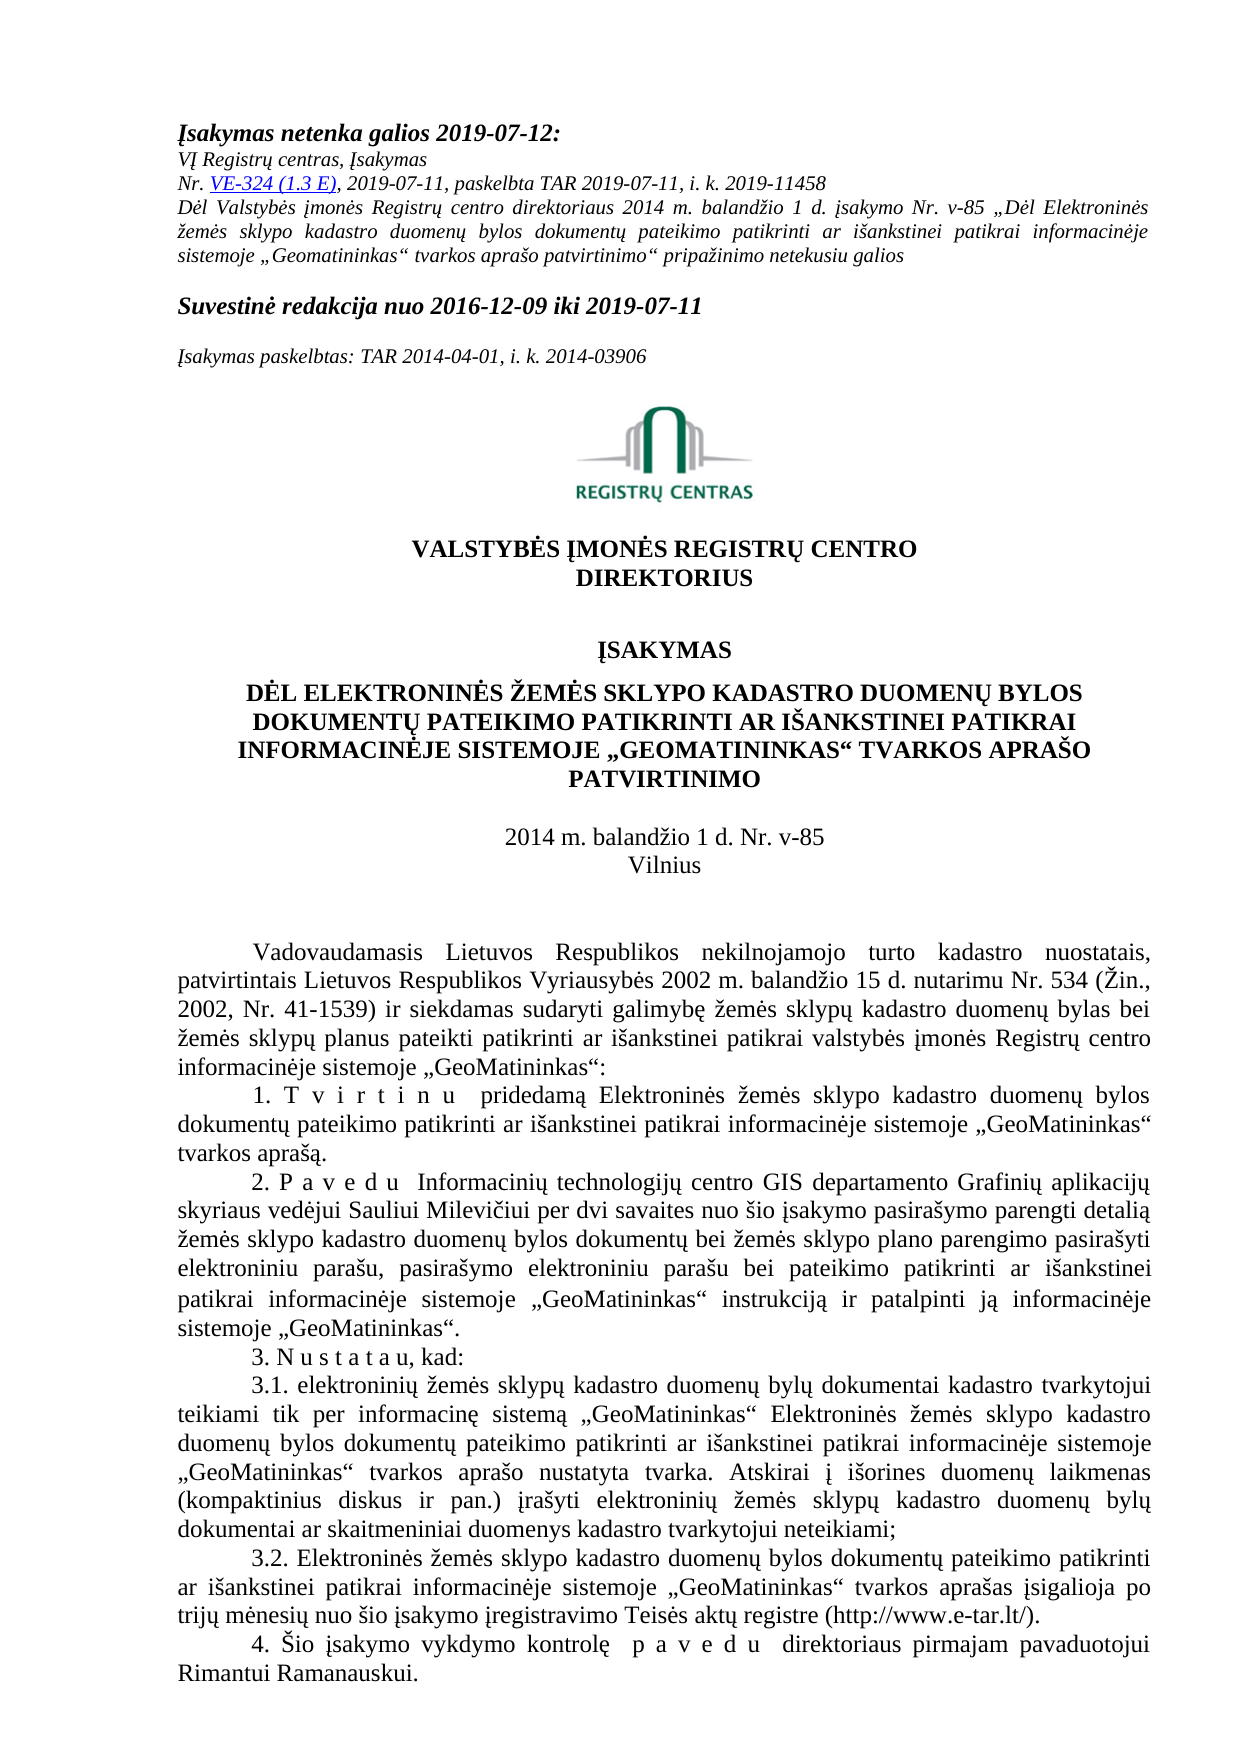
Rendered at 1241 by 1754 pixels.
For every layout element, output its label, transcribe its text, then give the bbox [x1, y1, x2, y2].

text 3.2. Elektroninės žemės sklypo kadastro duomenų bylos dokumentų pateikimo patikrinti ar išankstinei patikrai informacinėje sistemoje „GeoMatininkas“ tvarkos aprašas įsigalioja po trijų mėnesių nuo šio įsakymo įregistravimo Teisės aktų registre (http://www.e-tar.lt/). [177, 1543, 1152, 1629]
text VALSTYBĖS ĮMONĖS REGISTRŲ CENTRO [177, 534, 1152, 563]
text 1. T v i r t i n u pridedamą Elektroninės žemės sklypo kadastro duomenų bylos dokumentų pateikimo patikrinti ar išankstinei patikrai informacinėje sistemoje „GeoMatininkas“ tvarkos aprašą. [177, 1080, 1152, 1167]
text Nr. VE-324 (1.3 E), 2019-07-11, paskelbta TAR 2019-07-11, i. k. 2019-11458 [177, 171, 1152, 195]
text 2. P a v e d u Informacinių technologijų centro GIS departamento Grafinių aplikacijų skyriaus vedėjui Sauliui Milevičiui per dvi savaites nuo šio įsakymo pasirašymo parengti detalią žemės sklypo kadastro duomenų bylos dokumentų bei žemės sklypo plano parengimo pasirašyti elektroniniu parašu, pasirašymo elektroniniu parašu bei pateikimo patikrinti ar išankstinei patikrai informacinėje sistemoje „GeoMatininkas“ instrukciją ir patalpinti ją informacinėje sistemoje „GeoMatininkas“. [177, 1167, 1152, 1342]
text Vadovaudamasis Lietuvos Respublikos nekilnojamojo turto kadastro nuostatais, patvirtintais Lietuvos Respublikos Vyriausybės 2002 m. balandžio 15 d. nutarimu Nr. 534 (Žin., 2002, Nr. 41-1539) ir siekdamas sudaryti galimybę žemės sklypų kadastro duomenų bylas bei žemės sklypų planus pateikti patikrinti ar išankstinei patikrai valstybės įmonės Registrų centro informacinėje sistemoje „GeoMatininkas“: [177, 937, 1152, 1080]
text ĮSAKYMAS [177, 635, 1152, 663]
text 4. Šio įsakymo vykdymo kontrolę p a v e d u direktoriaus pirmajam pavaduotojui Rimantui Ramanauskui. [177, 1629, 1152, 1687]
text 3.1. elektroninių žemės sklypų kadastro duomenų bylų dokumentai kadastro tvarkytojui teikiami tik per informacinę sistemą „GeoMatininkas“ Elektroninės žemės sklypo kadastro duomenų bylos dokumentų pateikimo patikrinti ar išankstinei patikrai informacinėje sistemoje „GeoMatininkas“ tvarkos aprašo nustatyta tvarka. Atskirai į išorines duomenų laikmenas (kompaktinius diskus ir pan.) įrašyti elektroninių žemės sklypų kadastro duomenų bylų dokumentai ar skaitmeniniai duomenys kadastro tvarkytojui neteikiami; [177, 1370, 1152, 1543]
text Įsakymas netenka galios 2019-07-12: [177, 118, 1152, 147]
text Dėl Valstybės įmonės Registrų centro direktoriaus 2014 m. balandžio 1 d. įsakymo Nr. v-85 „Dėl Elektroninės žemės sklypo kadastro duomenų bylos dokumentų pateikimo patikrinti ar išankstinei patikrai informacinėje sistemoje „Geomatininkas“ tvarkos aprašo patvirtinimo“ pripažinimo netekusiu galios [177, 195, 1152, 267]
text Įsakymas paskelbtas: TAR 2014-04-01, i. k. 2014-03906 [177, 344, 1152, 368]
text 2014 m. balandžio 1 d. Nr. v-85 [177, 822, 1152, 850]
text 3. N u s t a t a u, kad: [177, 1342, 1152, 1370]
text DIREKTORIUS [177, 563, 1152, 592]
text DĖL ELEKTRONINĖS ŽEMĖS SKLYPO KADASTRO DUOMENŲ BYLOS DOKUMENTŲ PATEIKIMO PATIKRINTI AR IŠANKSTINEI PATIKRAI INFORMACINĖJE SISTEMOJE „GEOMATININKAS“ TVARKOS APRAŠO PATVIRTINIMO [177, 678, 1152, 793]
text Vilnius [177, 850, 1152, 879]
text VĮ Registrų centras, Įsakymas [177, 147, 1152, 171]
text Suvestinė redakcija nuo 2016-12-09 iki 2019-07-11 [177, 291, 1152, 320]
